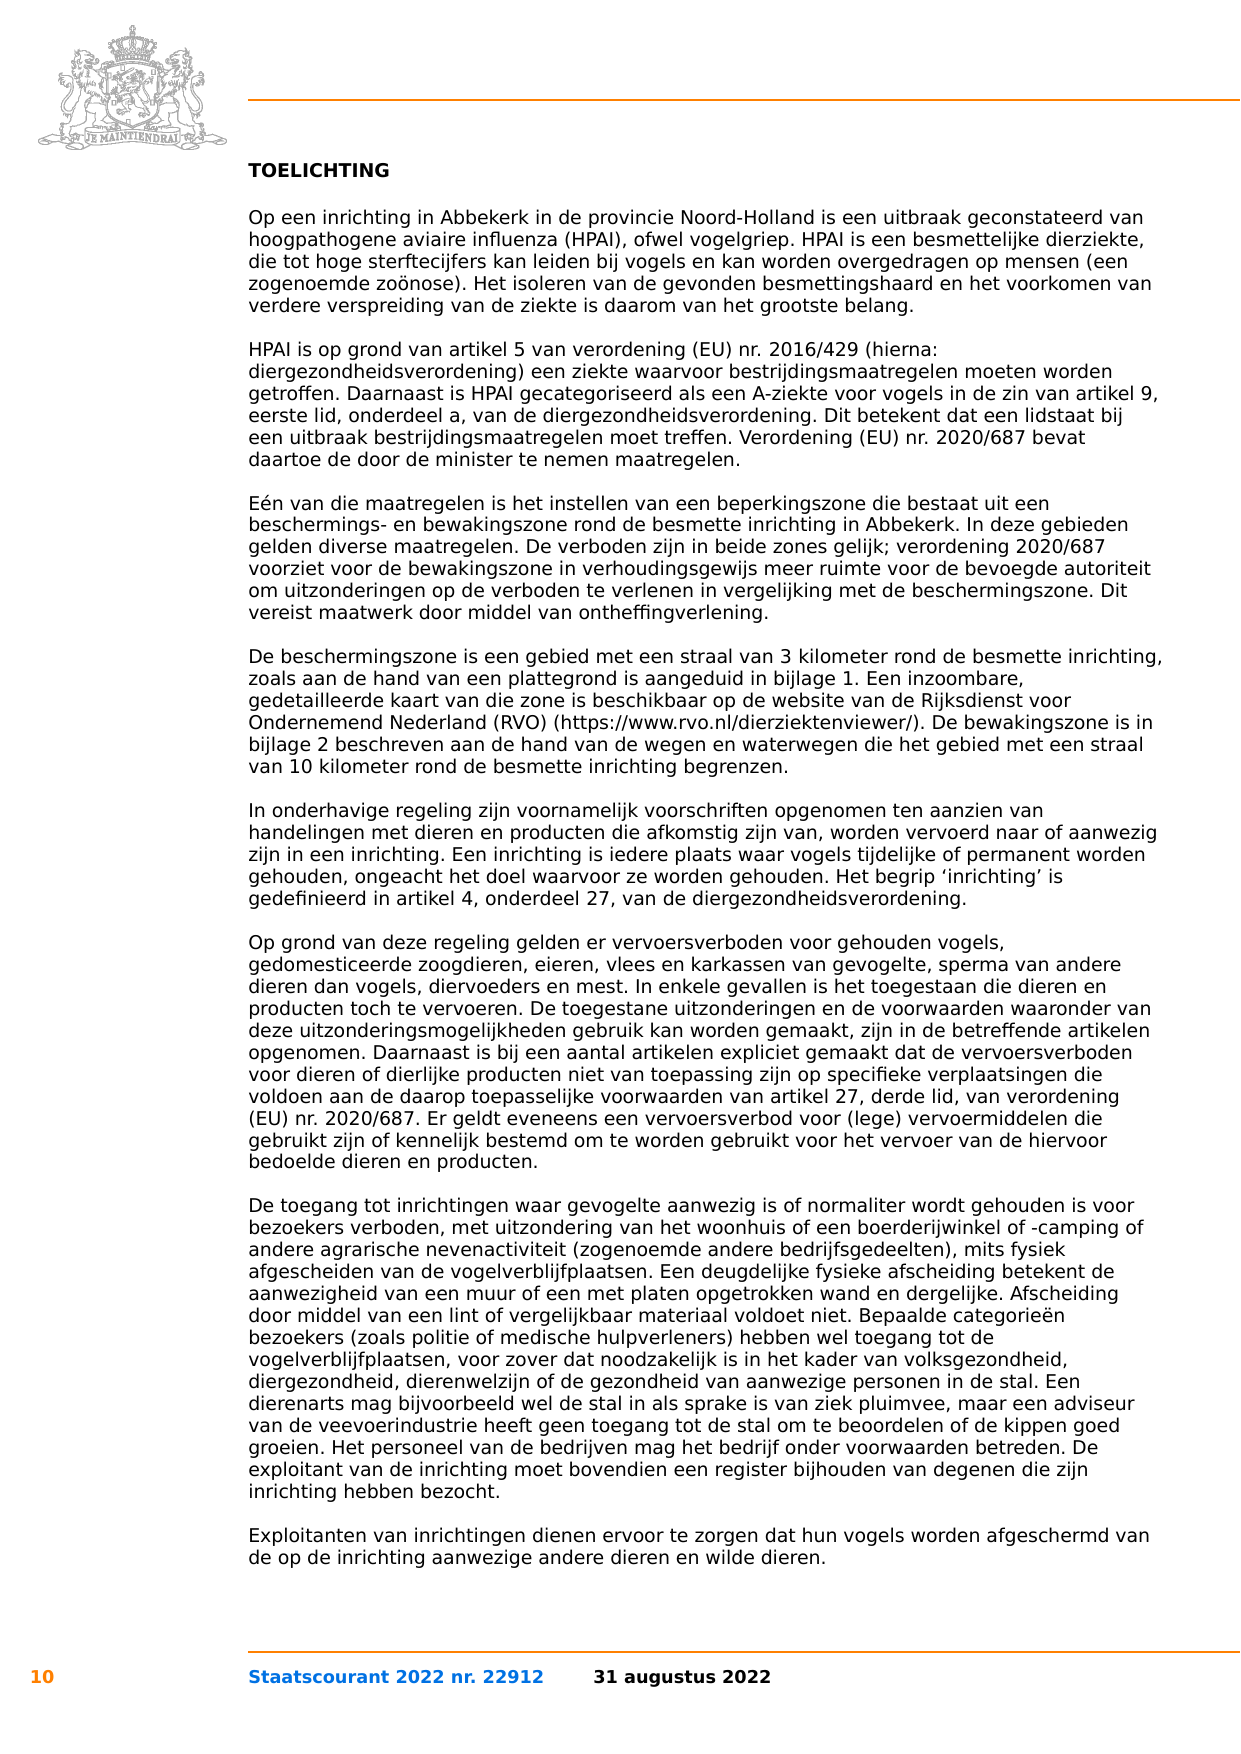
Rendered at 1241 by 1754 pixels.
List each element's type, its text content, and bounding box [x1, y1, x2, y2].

picture [38, 25, 227, 150]
text Eén van die maatregelen is het instellen van een beperkingszone die bestaat uit een beschermings- en bewakingszone rond de besmette inrichting in Abbekerk. In deze gebieden gelden diverse maatregelen. De verboden zijn in beide zones gelijk; verordening 2020/687 voorziet voor de bewakingszone in verhoudingsgewijs meer ruimte voor de bevoegde autoriteit om uitzonderingen op de verboden te verlenen in vergelijking met de beschermingszone. Dit vereist maatwerk door middel van ontheffingverlening. [248, 492, 1163, 624]
subtitle TOELICHTING [248, 160, 1163, 182]
text De toegang tot inrichtingen waar gevogelte aanwezig is of normaliter wordt gehouden is voor bezoekers verboden, met uitzondering van het woonhuis of een boerderijwinkel of -camping of andere agrarische nevenactiviteit (zogenoemde andere bedrijfsgedeelten), mits fysiek afgescheiden van de vogelverblijfplaatsen. Een deugdelijke fysieke afscheiding betekent de aanwezigheid van een muur of een met platen opgetrokken wand en dergelijke. Afscheiding door middel van een lint of vergelijkbaar materiaal voldoet niet. Bepaalde categorieën bezoekers (zoals politie of medische hulpverleners) hebben wel toegang tot de vogelverblijfplaatsen, voor zover dat noodzakelijk is in het kader van volksgezondheid, diergezondheid, dierenwelzijn of de gezondheid van aanwezige personen in de stal. Een dierenarts mag bijvoorbeeld wel de stal in als sprake is van ziek pluimvee, maar een adviseur van de veevoerindustrie heeft geen toegang tot de stal om te beoordelen of de kippen goed groeien. Het personeel van de bedrijven mag het bedrijf onder voorwaarden betreden. De exploitant van de inrichting moet bovendien een register bijhouden van degenen die zijn inrichting hebben bezocht. [248, 1195, 1163, 1503]
text Exploitanten van inrichtingen dienen ervoor te zorgen dat hun vogels worden afgeschermd van de op de inrichting aanwezige andere dieren en wilde dieren. [248, 1525, 1163, 1569]
text In onderhavige regeling zijn voornamelijk voorschriften opgenomen ten aanzien van handelingen met dieren en producten die afkomstig zijn van, worden vervoerd naar of aanwezig zijn in een inrichting. Een inrichting is iedere plaats waar vogels tijdelijke of permanent worden gehouden, ongeacht het doel waarvoor ze worden gehouden. Het begrip ‘inrichting’ is gedefinieerd in artikel 4, onderdeel 27, van de diergezondheidsverordening. [248, 800, 1163, 910]
text Op grond van deze regeling gelden er vervoersverboden voor gehouden vogels, gedomesticeerde zoogdieren, eieren, vlees en karkassen van gevogelte, sperma van andere dieren dan vogels, diervoeders en mest. In enkele gevallen is het toegestaan die dieren en producten toch te vervoeren. De toegestane uitzonderingen en de voorwaarden waaronder van deze uitzonderingsmogelijkheden gebruik kan worden gemaakt, zijn in de betreffende artikelen opgenomen. Daarnaast is bij een aantal artikelen expliciet gemaakt dat de vervoersverboden voor dieren of dierlijke producten niet van toepassing zijn op specifieke verplaatsingen die voldoen aan de daarop toepasselijke voorwaarden van artikel 27, derde lid, van verordening (EU) nr. 2020/687. Er geldt eveneens een vervoersverbod voor (lege) vervoermiddelen die gebruikt zijn of kennelijk bestemd om te worden gebruikt voor het vervoer van de hiervoor bedoelde dieren en producten. [248, 932, 1163, 1173]
text De beschermingszone is een gebied met een straal van 3 kilometer rond de besmette inrichting, zoals aan de hand van een plattegrond is aangeduid in bijlage 1. Een inzoombare, gedetailleerde kaart van die zone is beschikbaar op de website van de Rijksdienst voor Ondernemend Nederland (RVO) (https://www.rvo.nl/dierziektenviewer/). De bewakingszone is in bijlage 2 beschreven aan de hand van de wegen en waterwegen die het gebied met een straal van 10 kilometer rond de besmette inrichting begrenzen. [248, 646, 1163, 778]
text Op een inrichting in Abbekerk in de provincie Noord-Holland is een uitbraak geconstateerd van hoogpathogene aviaire influenza (HPAI), ofwel vogelgriep. HPAI is een besmettelijke dierziekte, die tot hoge sterftecijfers kan leiden bij vogels en kan worden overgedragen op mensen (een zogenoemde zoönose). Het isoleren van de gevonden besmettingshaard en het voorkomen van verdere verspreiding van de ziekte is daarom van het grootste belang. [248, 207, 1163, 317]
text HPAI is op grond van artikel 5 van verordening (EU) nr. 2016/429 (hierna: diergezondheidsverordening) een ziekte waarvoor bestrijdingsmaatregelen moeten worden getroffen. Daarnaast is HPAI gecategoriseerd als een A-ziekte voor vogels in de zin van artikel 9, eerste lid, onderdeel a, van de diergezondheidsverordening. Dit betekent dat een lidstaat bij een uitbraak bestrijdingsmaatregelen moet treffen. Verordening (EU) nr. 2020/687 bevat daartoe de door de minister te nemen maatregelen. [248, 339, 1163, 471]
